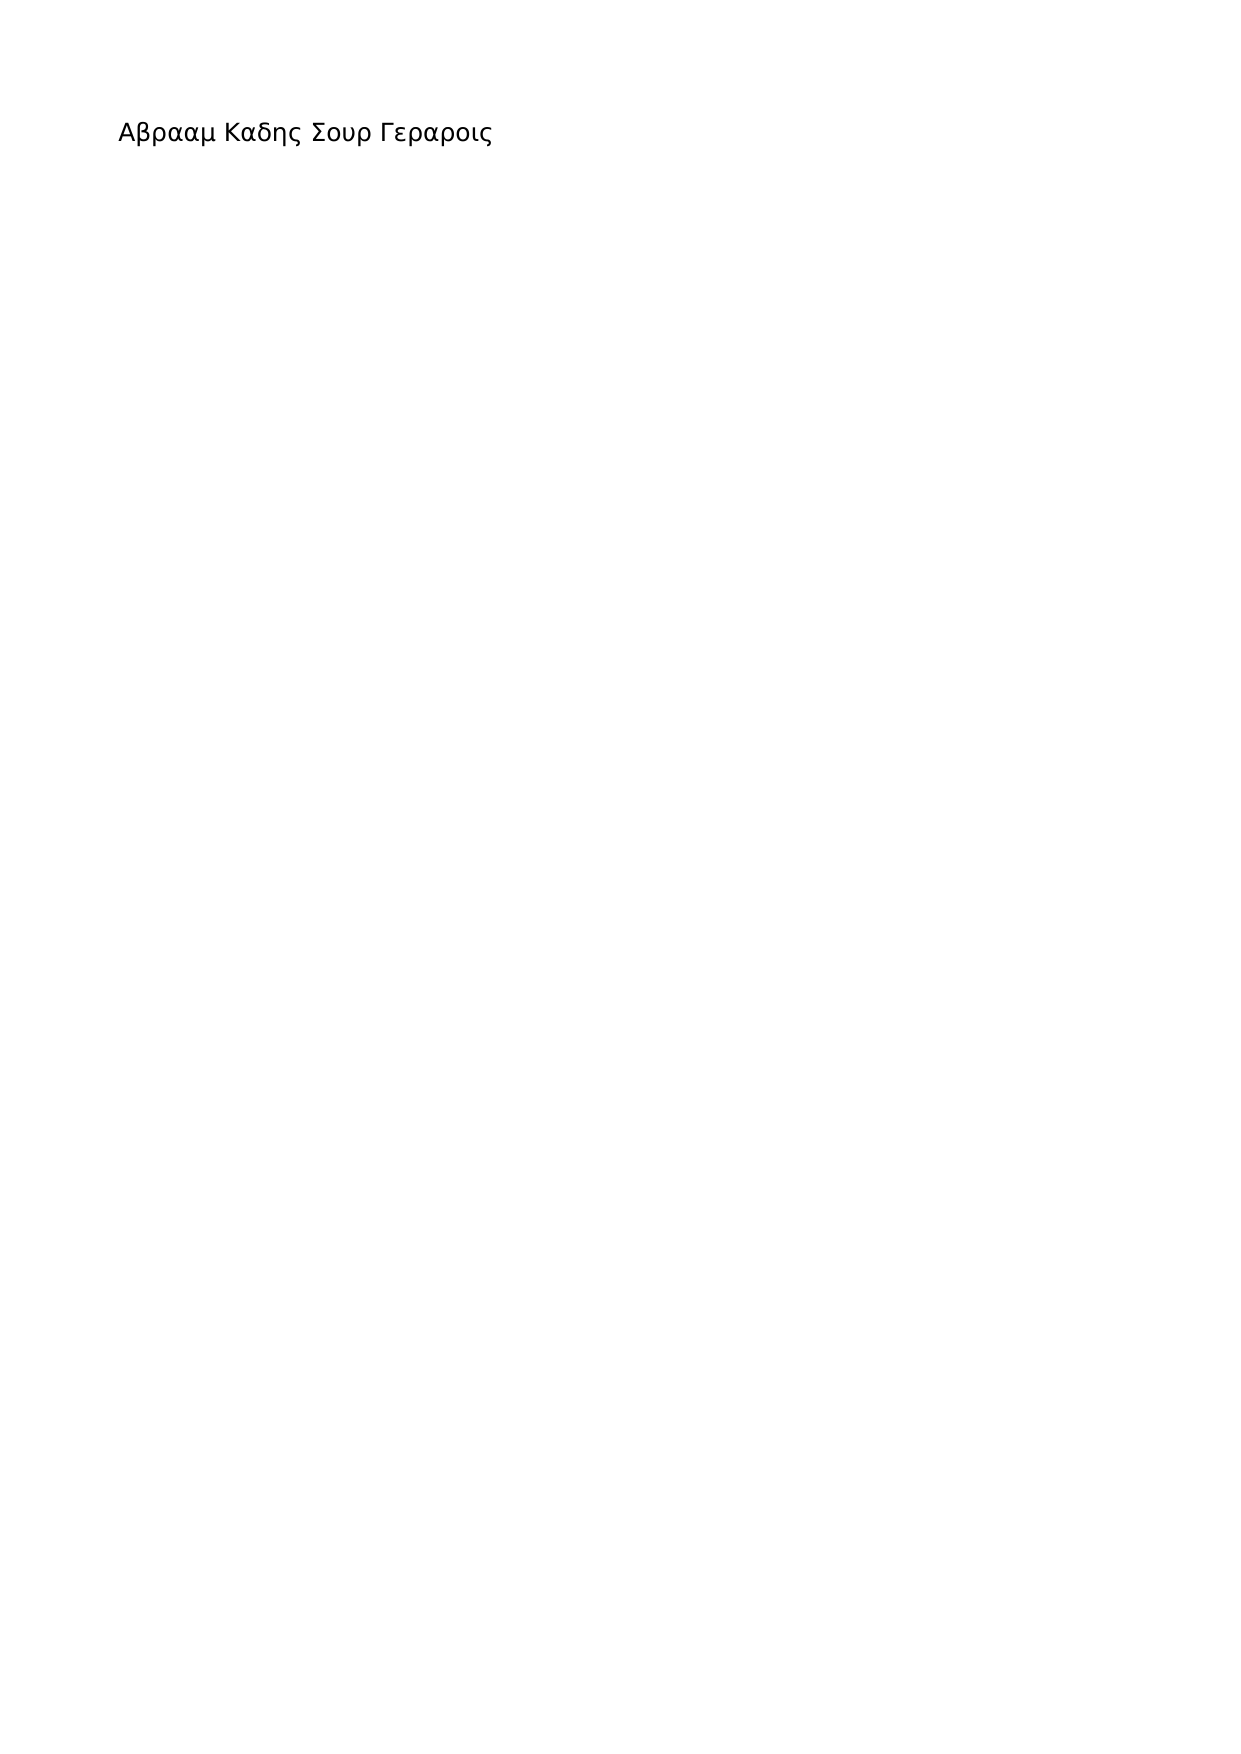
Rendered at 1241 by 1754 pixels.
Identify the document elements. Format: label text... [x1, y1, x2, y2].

text Αβρααμ Καδης Σουρ Γεραροις [118, 118, 1122, 147]
